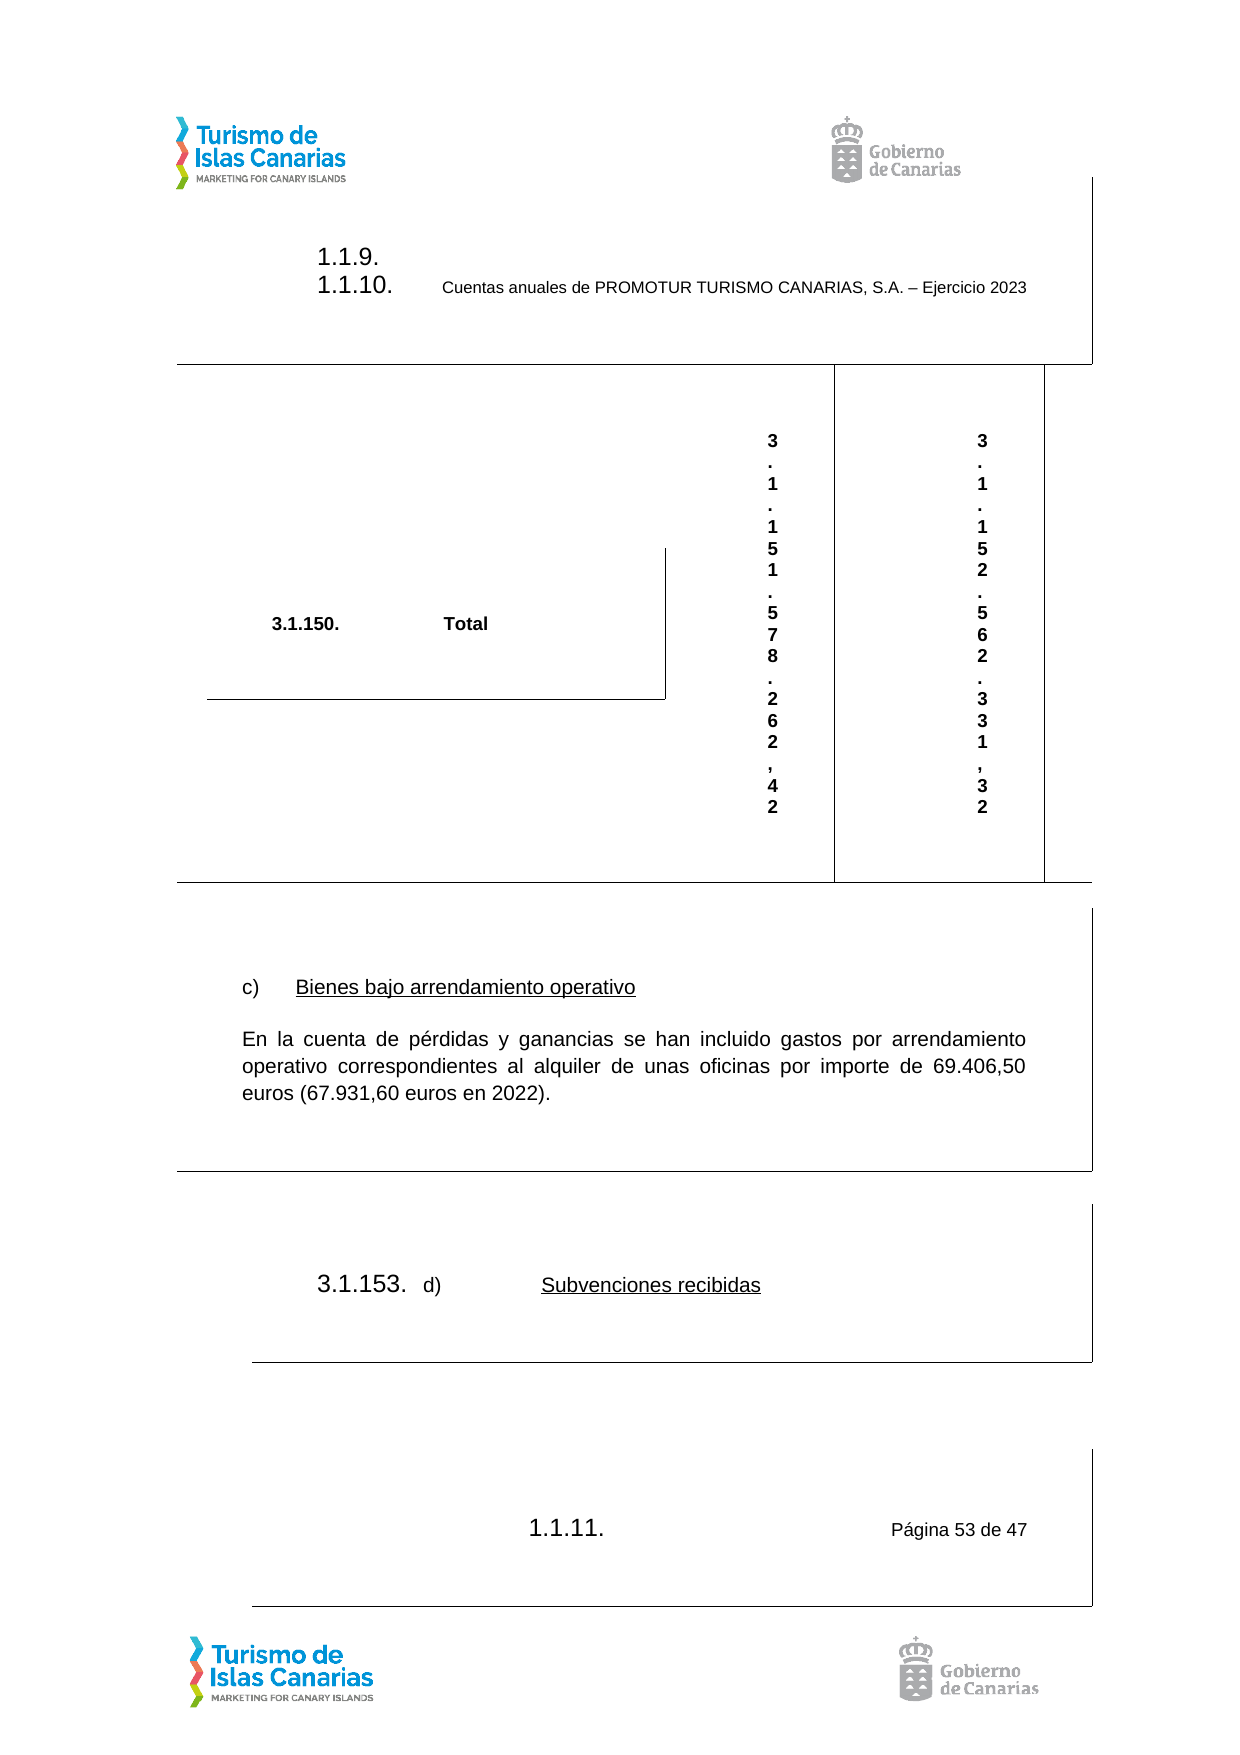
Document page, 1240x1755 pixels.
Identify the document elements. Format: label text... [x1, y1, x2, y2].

table_cell 578.262,42 [673, 365, 834, 882]
text c) Bienes bajo arrendamiento operativo [177, 908, 1092, 960]
table_cell Total [177, 365, 673, 882]
table_cell [835, 365, 882, 882]
table_cell 562.331,32 [883, 365, 1044, 882]
text En la cuenta de pérdidas y ganancias se han incluido gastos por arrendamiento operativo correspondientes al alquiler de unas oficinas por importe de 69.406,50 euros (67.931,60 euros en 2022). [177, 960, 1092, 1171]
subtitle d) Subvenciones recibidas [252, 1204, 1092, 1362]
table_cell [1045, 365, 1092, 882]
